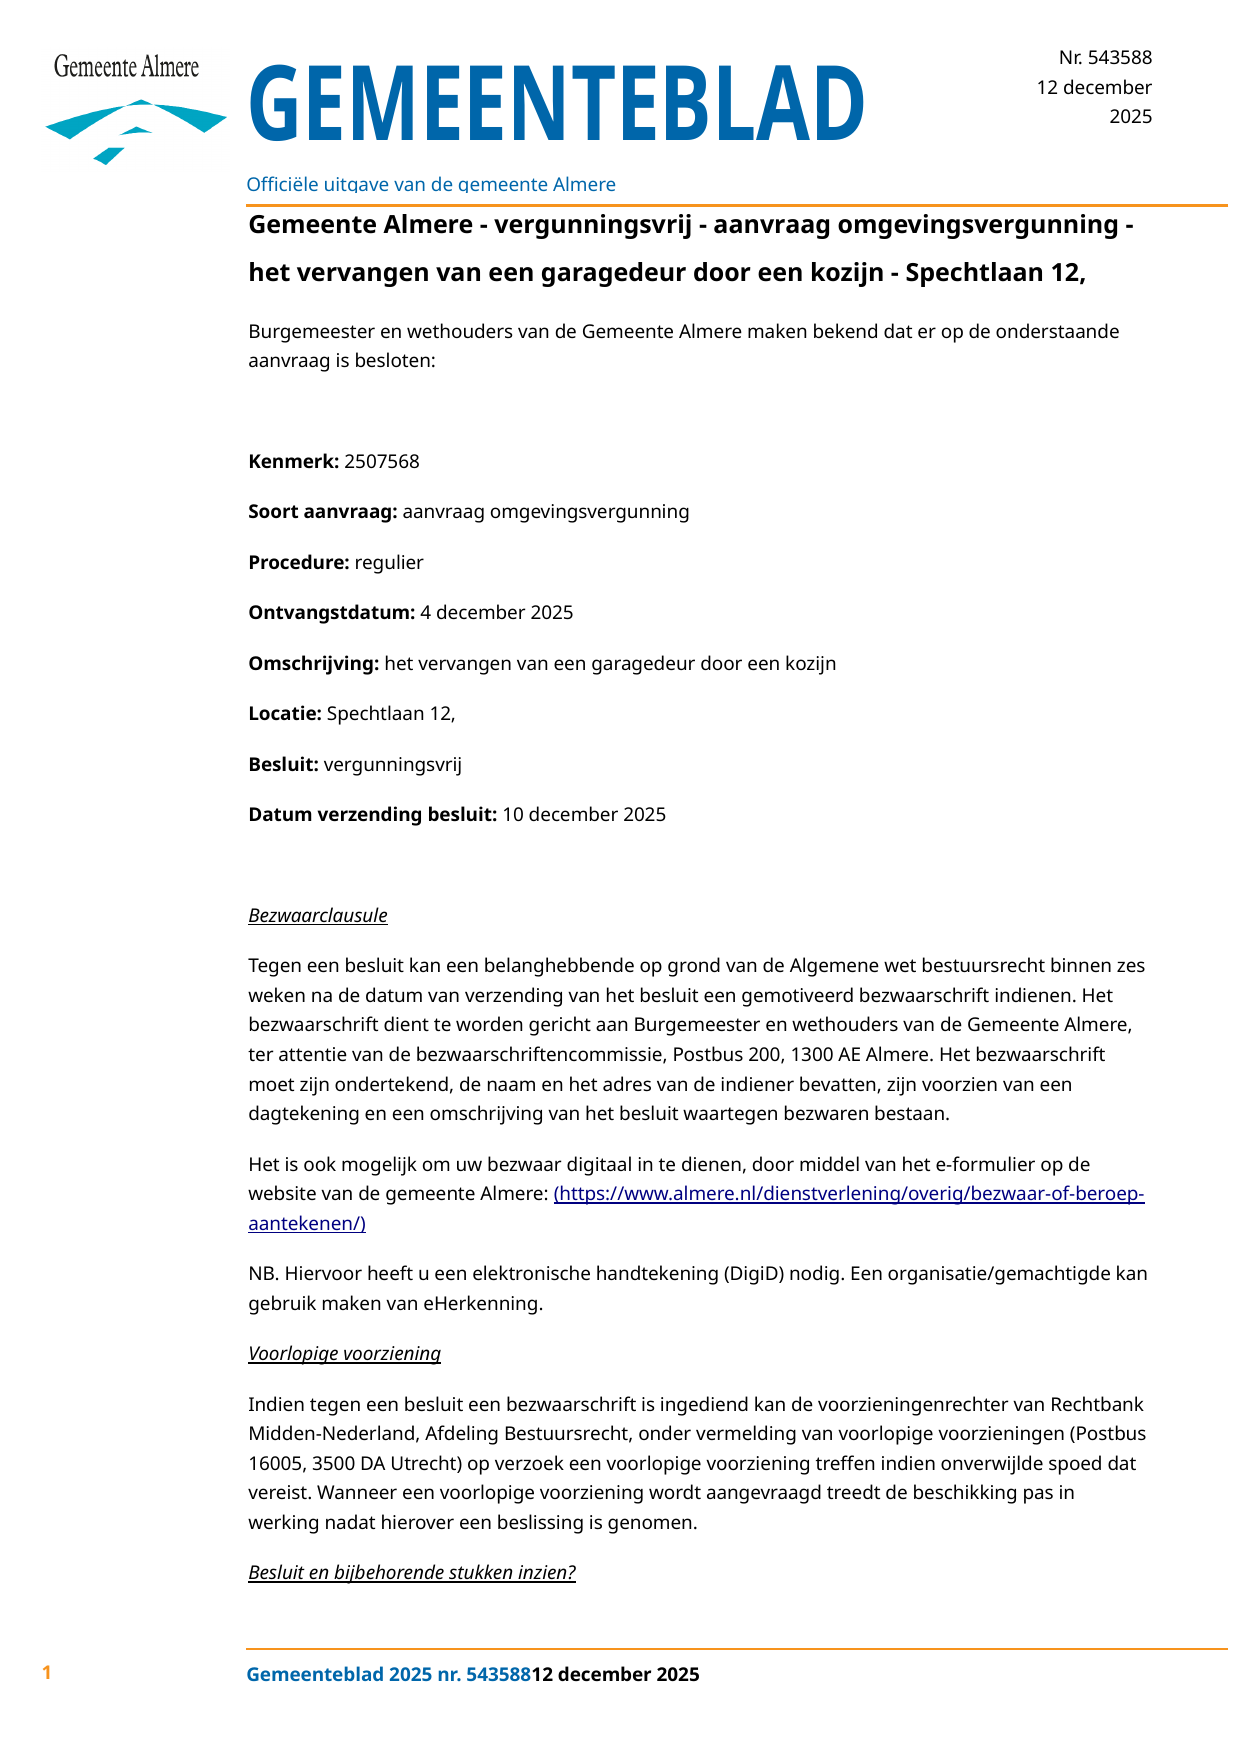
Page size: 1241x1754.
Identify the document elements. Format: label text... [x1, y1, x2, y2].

text Omschrijving: het vervangen van een garagedeur door een kozijn [248, 650, 1152, 676]
text Besluit en bijbehorende stukken inzien? [248, 1559, 1152, 1585]
text Bezwaarclausule [248, 902, 1152, 928]
text Indien tegen een besluit een bezwaarschrift is ingediend kan de voorzieningenrechter van Rechtbank Midden-Nederland, Afdeling Bestuursrecht, onder vermelding van voorlopige voorzieningen (Postbus 16005, 3500 DA Utrecht) op verzoek een voorlopige voorziening treffen indien onverwijlde spoed dat vereist. Wanneer een voorlopige voorziening wordt aangevraagd treedt de beschikking pas in werking nadat hierover een beslissing is genomen. [248, 1391, 1152, 1535]
text Ontvangstdatum: 4 december 2025 [248, 599, 1152, 625]
text Kenmerk: 2507568 [248, 448, 1152, 474]
text NB. Hiervoor heeft u een elektronische handtekening (DigiD) nodig. Een organisatie/gemachtigde kan gebruik maken van eHerkenning. [248, 1260, 1152, 1316]
text Tegen een besluit kan een belanghebbende op grond van de Algemene wet bestuursrecht binnen zes weken na de datum van verzending van het besluit een gemotiveerd bezwaarschrift indienen. Het bezwaarschrift dient te worden gericht aan Burgemeester en wethouders van de Gemeente Almere, ter attentie van de bezwaarschriftencommissie, Postbus 200, 1300 AE Almere. Het bezwaarschrift moet zijn ondertekend, de naam en het adres van de indiener bevatten, zijn voorzien van een dagtekening en een omschrijving van het besluit waartegen bezwaren bestaan. [248, 952, 1152, 1126]
text Locatie: Spechtlaan 12, [248, 700, 1152, 726]
text Burgemeester en wethouders van de Gemeente Almere maken bekend dat er op de onderstaande aanvraag is besloten: [248, 318, 1152, 373]
text Voorlopige voorziening [248, 1340, 1152, 1366]
text Datum verzending besluit: 10 december 2025 [248, 801, 1152, 827]
picture [41, 47, 231, 172]
text Soort aanvraag: aanvraag omgevingsvergunning [248, 499, 1152, 524]
text Besluit: vergunningsvrij [248, 751, 1152, 777]
text Het is ook mogelijk om uw bezwaar digitaal in te dienen, door middel van het e-formulier op de website van de gemeente Almere: (https://www.almere.nl/dienstverlening/overig/bezwaar-of-beroep-aantekenen/) [248, 1151, 1152, 1236]
text Gemeente Almere - vergunningsvrij - aanvraag omgevingsvergunning - het vervangen van een garagedeur door een kozijn - Spechtlaan 12, [248, 207, 1152, 288]
text Procedure: regulier [248, 549, 1152, 575]
